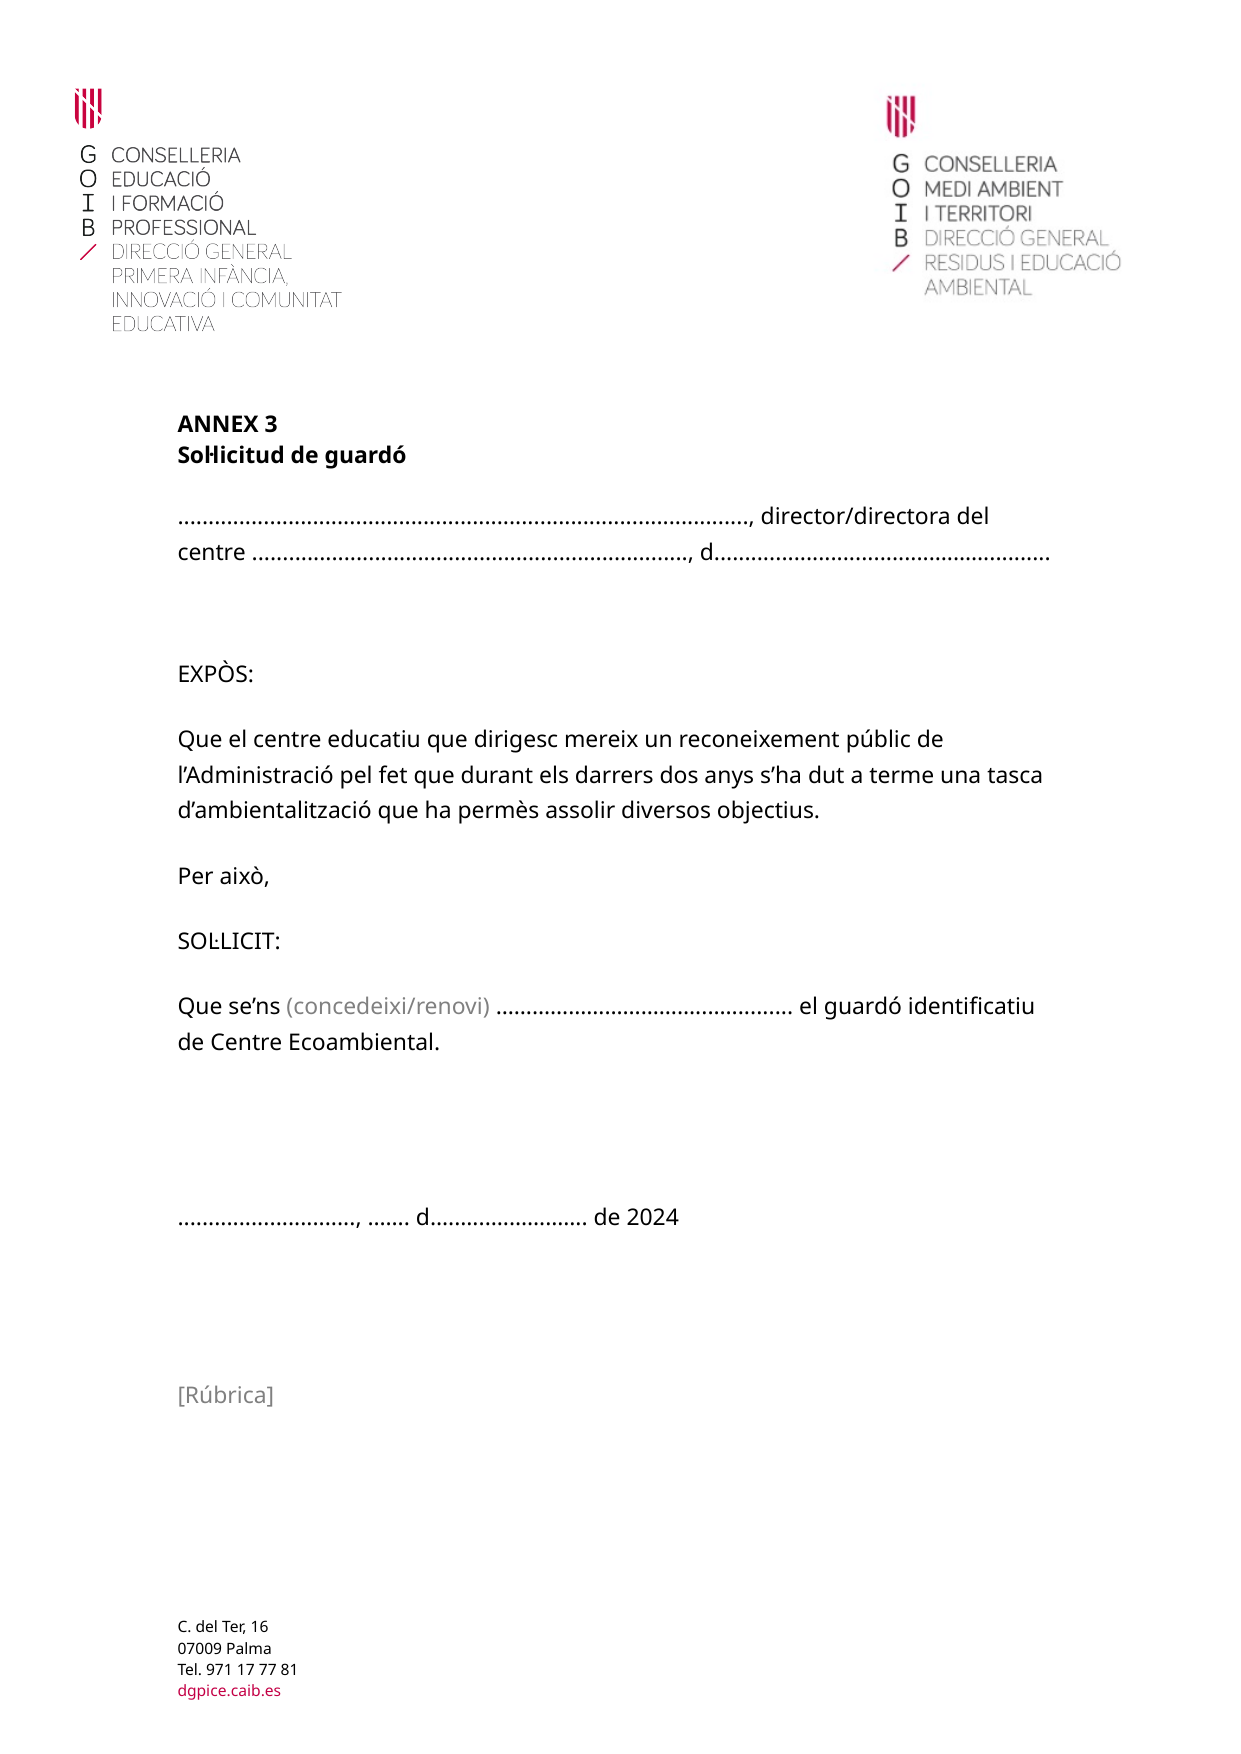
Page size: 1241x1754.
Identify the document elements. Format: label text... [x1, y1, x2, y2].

text ............................................................................................., director/directora del centre ......................................................................., d....................................……….......... [177, 500, 1063, 567]
text [Rúbrica] [177, 1379, 1063, 1411]
text EXPÒS: [177, 657, 1063, 689]
text SOL·LICIT: [177, 925, 1063, 956]
picture [856, 66, 1150, 325]
text Que el centre educatiu que dirigesc mereix un reconeixement públic de l’Administració pel fet que durant els darrers dos anys s’ha dut a terme una tasca d’ambientalització que ha permès assolir diversos objectius. [177, 723, 1063, 826]
text Per això, [177, 859, 1063, 891]
picture [59, 75, 358, 345]
text Sol·licitud de guardó [177, 439, 1063, 471]
subtitle Que se’ns (concedeixi/renovi) ………………………….….…........... el guardó identificatiu de Centre Ecoambiental. [177, 990, 1063, 1057]
text ............................., ……. d…..…..……………. de 2024 [177, 1201, 1063, 1232]
text ANNEX 3 [177, 408, 1063, 439]
